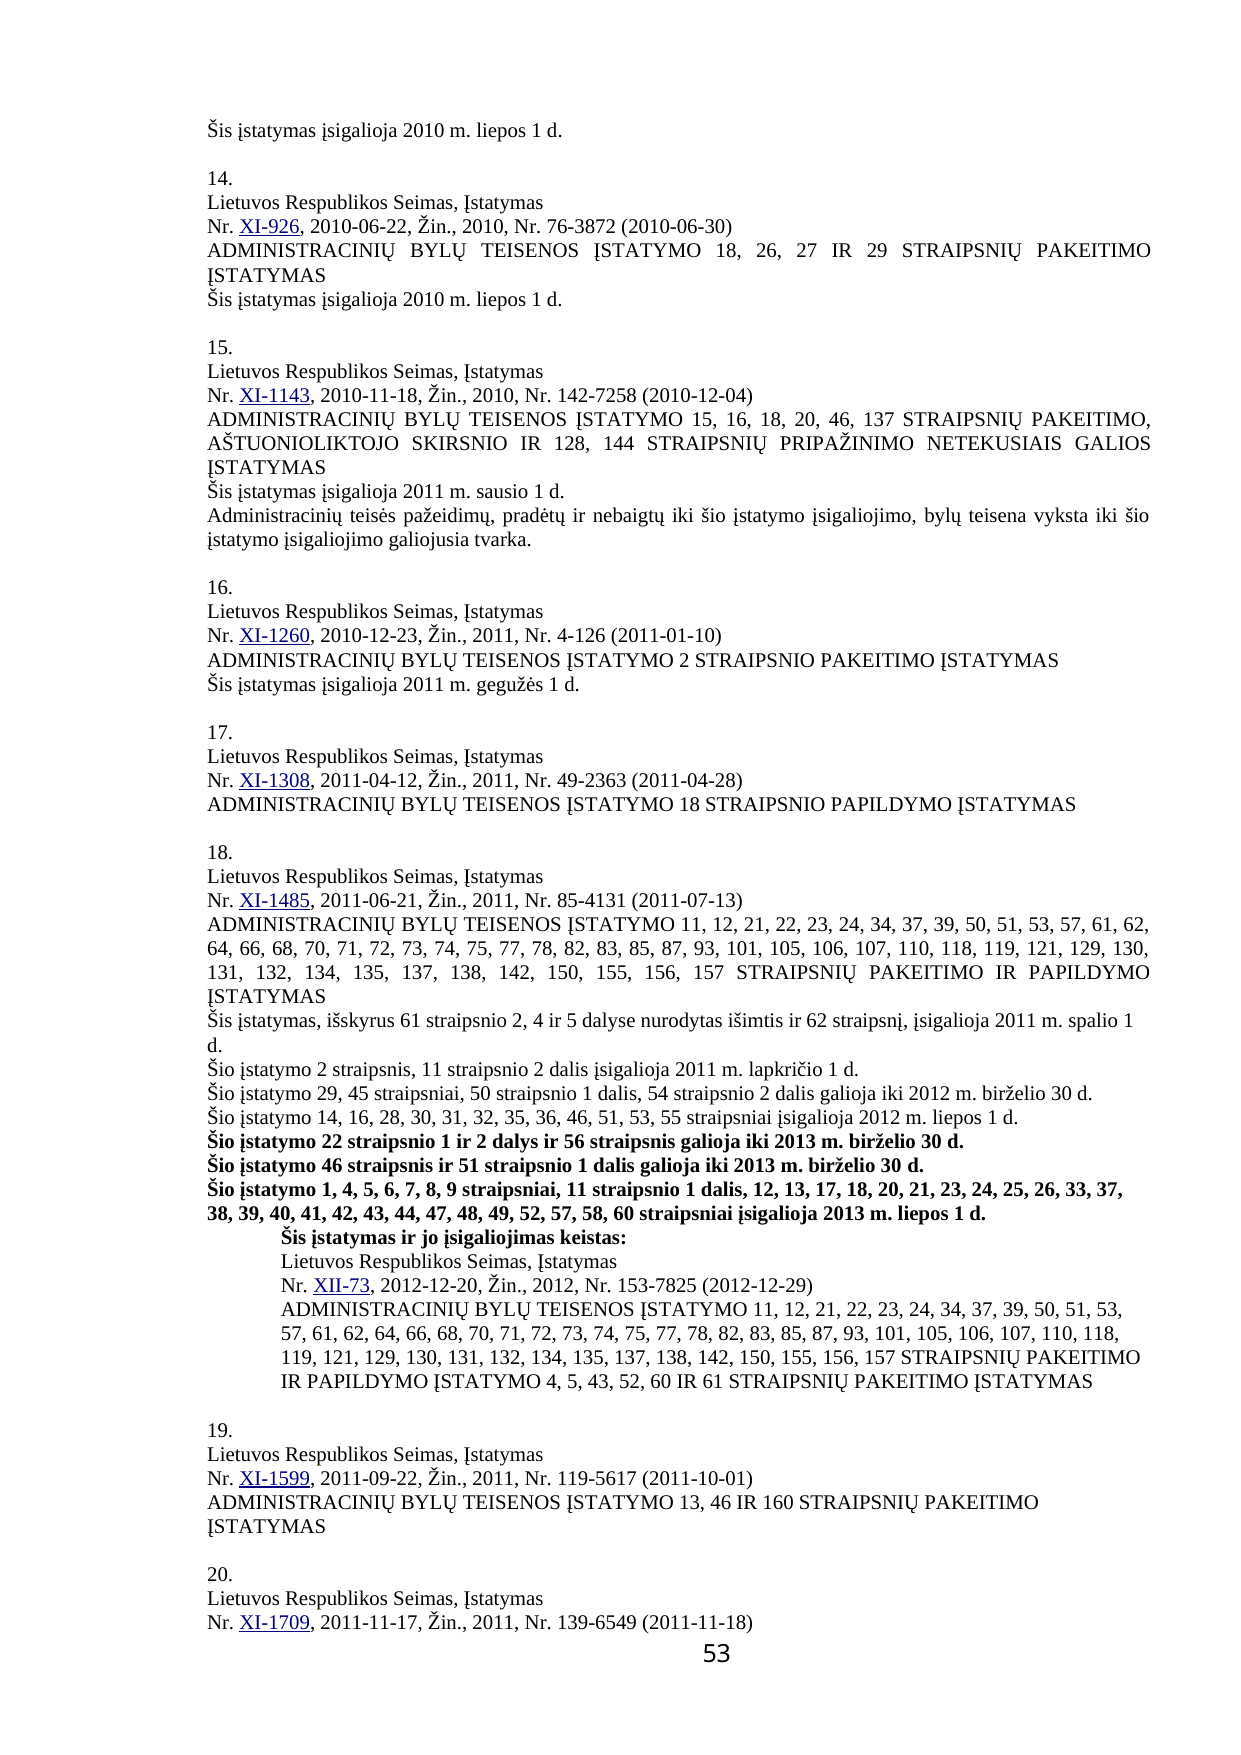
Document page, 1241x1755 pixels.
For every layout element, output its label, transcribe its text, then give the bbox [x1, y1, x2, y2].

text Nr. XI-1308, 2011-04-12, Žin., 2011, Nr. 49-2363 (2011-04-28) [207, 768, 1152, 792]
text Šis įstatymas įsigalioja 2011 m. gegužės 1 d. [207, 672, 1152, 696]
text 17. [207, 720, 1152, 744]
text Šis įstatymas įsigalioja 2010 m. liepos 1 d. [207, 287, 1152, 311]
text Nr. XI-1709, 2011-11-17, Žin., 2011, Nr. 139-6549 (2011-11-18) [207, 1610, 1152, 1634]
text Lietuvos Respublikos Seimas, Įstatymas [207, 1442, 1152, 1466]
text Šis įstatymas, išskyrus 61 straipsnio 2, 4 ir 5 dalyse nurodytas išimtis ir 62 straipsnį, įsigalioja 2011 m. spalio 1 d. [207, 1008, 1152, 1057]
text ADMINISTRACINIŲ BYLŲ TEISENOS ĮSTATYMO 13, 46 IR 160 STRAIPSNIŲ PAKEITIMO ĮSTATYMAS [207, 1490, 1152, 1538]
text Nr. XI-1599, 2011-09-22, Žin., 2011, Nr. 119-5617 (2011-10-01) [207, 1466, 1152, 1490]
text Nr. XI-926, 2010-06-22, Žin., 2010, Nr. 76-3872 (2010-06-30) [207, 214, 1152, 238]
text ADMINISTRACINIŲ BYLŲ TEISENOS ĮSTATYMO 11, 12, 21, 22, 23, 24, 34, 37, 39, 50, 51, 53, 57, 61, 62, 64, 66, 68, 70, 71, 72, 73, 74, 75, 77, 78, 82, 83, 85, 87, 93, 101, 105, 106, 107, 110, 118, 119, 121, 129, 130, 131, 132, 134, 135, 137, 138, 142, 150, 155, 156, 157 STRAIPSNIŲ PAKEITIMO IR PAPILDYMO ĮSTATYMO 4, 5, 43, 52, 60 IR 61 STRAIPSNIŲ PAKEITIMO ĮSTATYMAS [281, 1297, 1152, 1393]
text 18. [207, 840, 1152, 864]
text Lietuvos Respublikos Seimas, Įstatymas [207, 1586, 1152, 1610]
text Administracinių teisės pažeidimų, pradėtų ir nebaigtų iki šio įstatymo įsigaliojimo, bylų teisena vyksta iki šio įstatymo įsigaliojimo galiojusia tvarka. [207, 503, 1152, 551]
text Šio įstatymo 22 straipsnio 1 ir 2 dalys ir 56 straipsnis galioja iki 2013 m. birželio 30 d. [207, 1129, 1152, 1153]
text ADMINISTRACINIŲ BYLŲ TEISENOS ĮSTATYMO 11, 12, 21, 22, 23, 24, 34, 37, 39, 50, 51, 53, 57, 61, 62, 64, 66, 68, 70, 71, 72, 73, 74, 75, 77, 78, 82, 83, 85, 87, 93, 101, 105, 106, 107, 110, 118, 119, 121, 129, 130, 131, 132, 134, 135, 137, 138, 142, 150, 155, 156, 157 STRAIPSNIŲ PAKEITIMO IR PAPILDYMO ĮSTATYMAS [207, 912, 1152, 1008]
subtitle Lietuvos Respublikos Seimas, Įstatymas [207, 359, 1152, 383]
text Nr. XII-73, 2012-12-20, Žin., 2012, Nr. 153-7825 (2012-12-29) [207, 1273, 1152, 1297]
text Lietuvos Respublikos Seimas, Įstatymas [207, 1249, 1152, 1273]
text Nr. XI-1260, 2010-12-23, Žin., 2011, Nr. 4-126 (2011-01-10) [207, 623, 1152, 647]
text Šio įstatymo 1, 4, 5, 6, 7, 8, 9 straipsniai, 11 straipsnio 1 dalis, 12, 13, 17, 18, 20, 21, 23, 24, 25, 26, 33, 37, 38, 39, 40, 41, 42, 43, 44, 47, 48, 49, 52, 57, 58, 60 straipsniai įsigalioja 2013 m. liepos 1 d. [207, 1177, 1152, 1225]
text Šis įstatymas įsigalioja 2011 m. sausio 1 d. [207, 479, 1152, 503]
text Šio įstatymo 14, 16, 28, 30, 31, 32, 35, 36, 46, 51, 53, 55 straipsniai įsigalioja 2012 m. liepos 1 d. [207, 1105, 1152, 1129]
text Lietuvos Respublikos Seimas, Įstatymas [207, 744, 1152, 768]
text Lietuvos Respublikos Seimas, Įstatymas [207, 190, 1152, 214]
text 15. [207, 335, 1152, 359]
text 20. [207, 1562, 1152, 1586]
text Lietuvos Respublikos Seimas, Įstatymas [207, 864, 1152, 888]
text Šis įstatymas ir jo įsigaliojimas keistas: [207, 1225, 1152, 1249]
text 16. [207, 575, 1152, 599]
text Šis įstatymas įsigalioja 2010 m. liepos 1 d. [207, 118, 1152, 142]
text ADMINISTRACINIŲ BYLŲ TEISENOS ĮSTATYMO 18 STRAIPSNIO PAPILDYMO ĮSTATYMAS [207, 792, 1152, 816]
text ADMINISTRACINIŲ BYLŲ TEISENOS ĮSTATYMO 15, 16, 18, 20, 46, 137 STRAIPSNIŲ PAKEITIMO, AŠTUONIOLIKTOJO SKIRSNIO IR 128, 144 STRAIPSNIŲ PRIPAŽINIMO NETEKUSIAIS GALIOS ĮSTATYMAS [207, 407, 1152, 479]
text Šio įstatymo 2 straipsnis, 11 straipsnio 2 dalis įsigalioja 2011 m. lapkričio 1 d. [207, 1057, 1152, 1081]
text ADMINISTRACINIŲ BYLŲ TEISENOS ĮSTATYMO 18, 26, 27 IR 29 STRAIPSNIŲ PAKEITIMO ĮSTATYMAS [207, 238, 1152, 287]
text Nr. XI-1485, 2011-06-21, Žin., 2011, Nr. 85-4131 (2011-07-13) [207, 888, 1152, 912]
text 19. [207, 1417, 1152, 1442]
text Lietuvos Respublikos Seimas, Įstatymas [207, 599, 1152, 623]
text Šio įstatymo 29, 45 straipsniai, 50 straipsnio 1 dalis, 54 straipsnio 2 dalis galioja iki 2012 m. birželio 30 d. [207, 1081, 1152, 1105]
text 14. [207, 166, 1152, 190]
text Nr. XI-1143, 2010-11-18, Žin., 2010, Nr. 142-7258 (2010-12-04) [207, 383, 1152, 407]
text Šio įstatymo 46 straipsnis ir 51 straipsnio 1 dalis galioja iki 2013 m. birželio 30 d. [207, 1153, 1152, 1177]
text ADMINISTRACINIŲ BYLŲ TEISENOS ĮSTATYMO 2 STRAIPSNIO PAKEITIMO ĮSTATYMAS [207, 647, 1152, 672]
